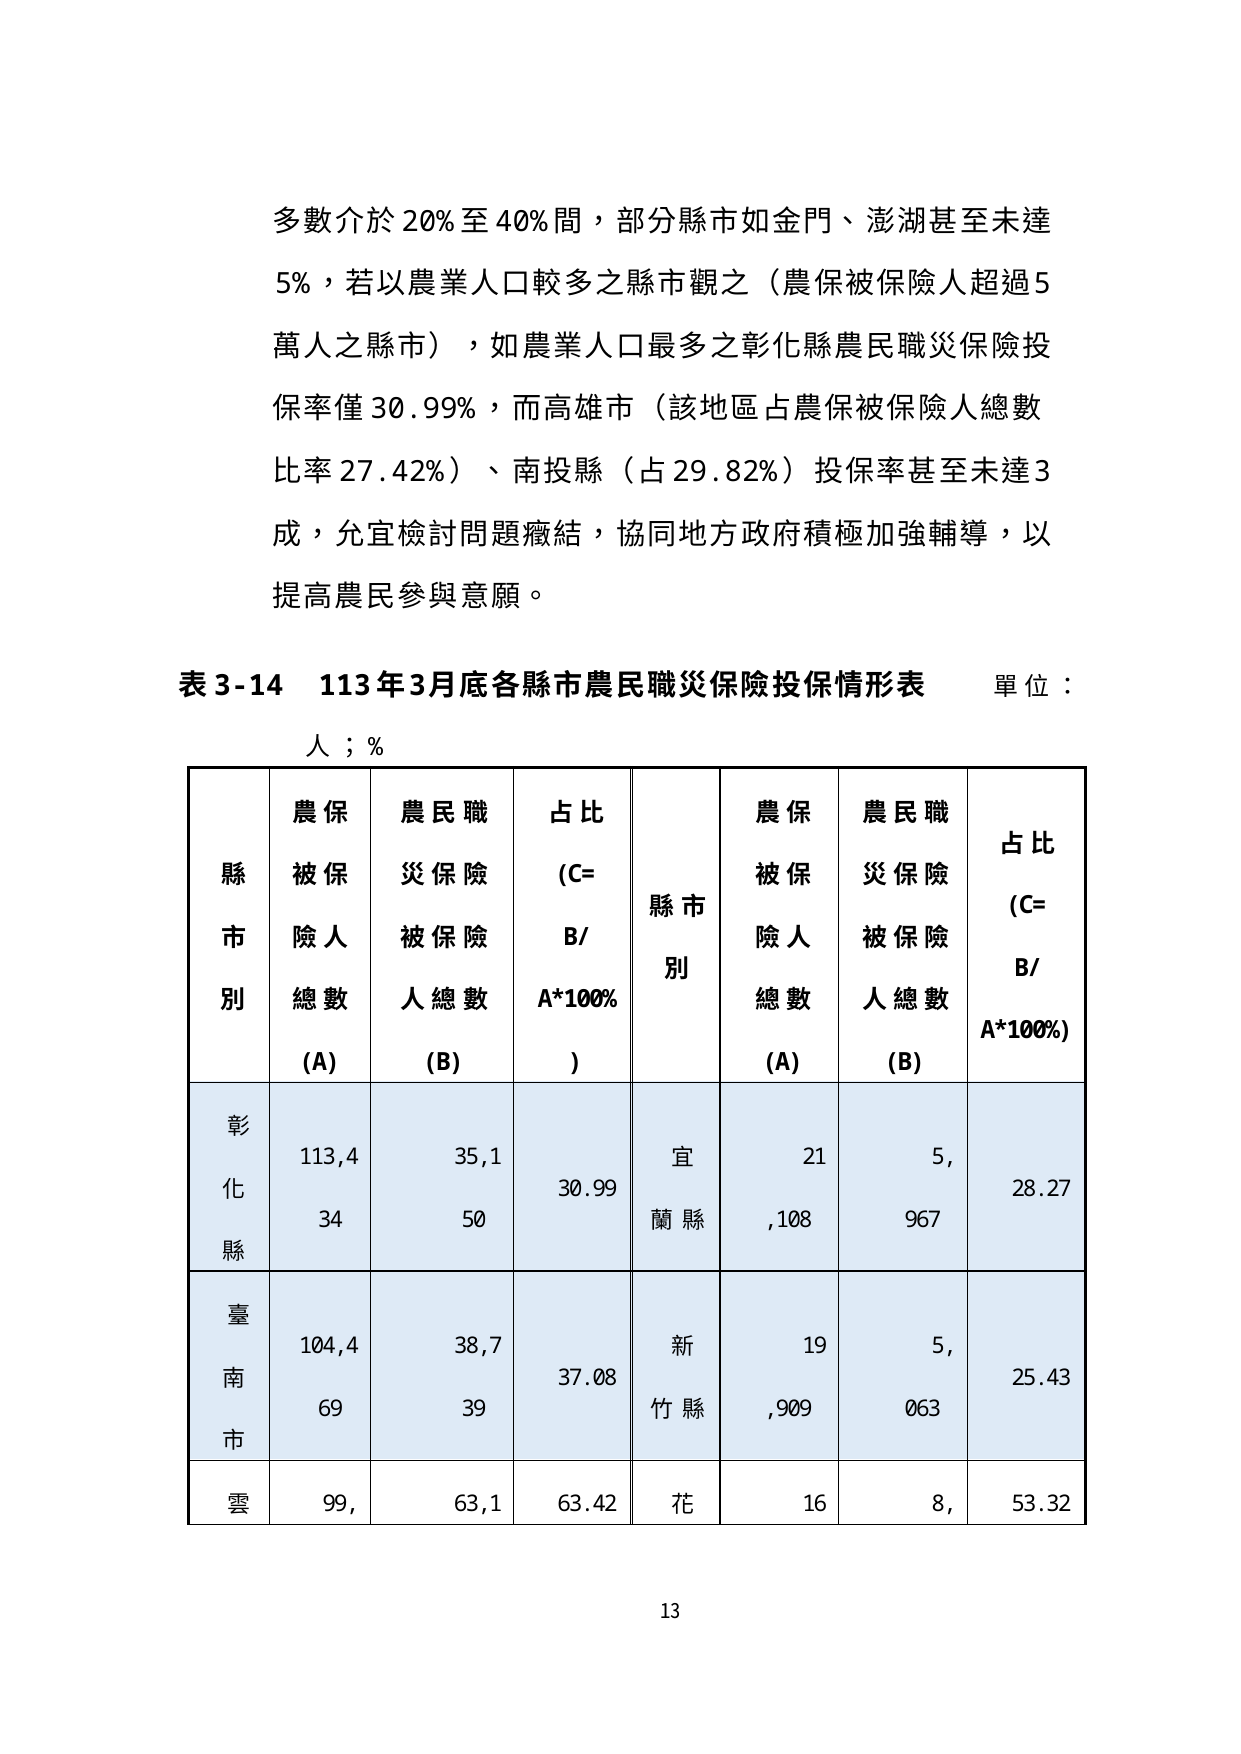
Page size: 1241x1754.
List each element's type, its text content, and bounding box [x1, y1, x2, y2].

table_cell 38,739 [371, 1272, 513, 1459]
table_cell 臺南市 [190, 1272, 269, 1459]
table_cell 5,967 [839, 1083, 967, 1270]
table_cell 彰化縣 [190, 1083, 269, 1270]
table_cell 37.08 [514, 1272, 630, 1459]
table_cell 21,108 [721, 1083, 838, 1270]
table_cell 99, [270, 1461, 370, 1523]
table_cell 53.32 [968, 1461, 1084, 1523]
table_header 占比(C= B/A*100%) [514, 769, 630, 1081]
table_cell 30.99 [514, 1083, 630, 1270]
table_cell 28.27 [968, 1083, 1084, 1270]
table_cell 16 [721, 1461, 838, 1523]
table_cell 新竹縣 [633, 1272, 719, 1459]
table_header 農民職災保險被保險人總數(B) [371, 769, 513, 1081]
table_header 縣市別 [190, 769, 269, 1081]
table_header 農保被保險人總數(A) [270, 769, 370, 1081]
table_cell 19,909 [721, 1272, 838, 1459]
table_cell 25.43 [968, 1272, 1084, 1459]
table_header 農民職災保險被保險人總數(B) [839, 769, 967, 1081]
table_cell 5,063 [839, 1272, 967, 1459]
table_header 占比(C= B/A*100%) [968, 769, 1084, 1081]
table_cell 104,469 [270, 1272, 370, 1459]
table_header 農保被保險人總數(A) [721, 769, 838, 1081]
table_cell 8, [839, 1461, 967, 1523]
table_cell 113,434 [270, 1083, 370, 1270]
text 表3-14 113年3月底各縣市農民職災保險投保情形表 單位：人；% [177, 641, 1063, 766]
table_cell 雲 [190, 1461, 269, 1523]
text 多數介於20%至40%間，部分縣市如金門、澎湖甚至未達5%，若以農業人口較多之縣市觀之（農保被保險人超過5萬人之縣市），如農業人口最多之彰化縣農民職災保險投保率僅30.99%，而高雄市（該地區占農保被保險人總數比率27.42%）、南投縣（占29.82%）投保率甚至未達3成，允宜檢討問題癥結，協同地方政府積極加強輔導，以提高農民參與意願。 [266, 177, 1063, 615]
table_cell 花 [633, 1461, 719, 1523]
table_cell 35,150 [371, 1083, 513, 1270]
table_cell 63.42 [514, 1461, 630, 1523]
table_header 縣市別 [633, 769, 719, 1081]
table_cell 63,1 [371, 1461, 513, 1523]
table_cell 宜蘭縣 [633, 1083, 719, 1270]
